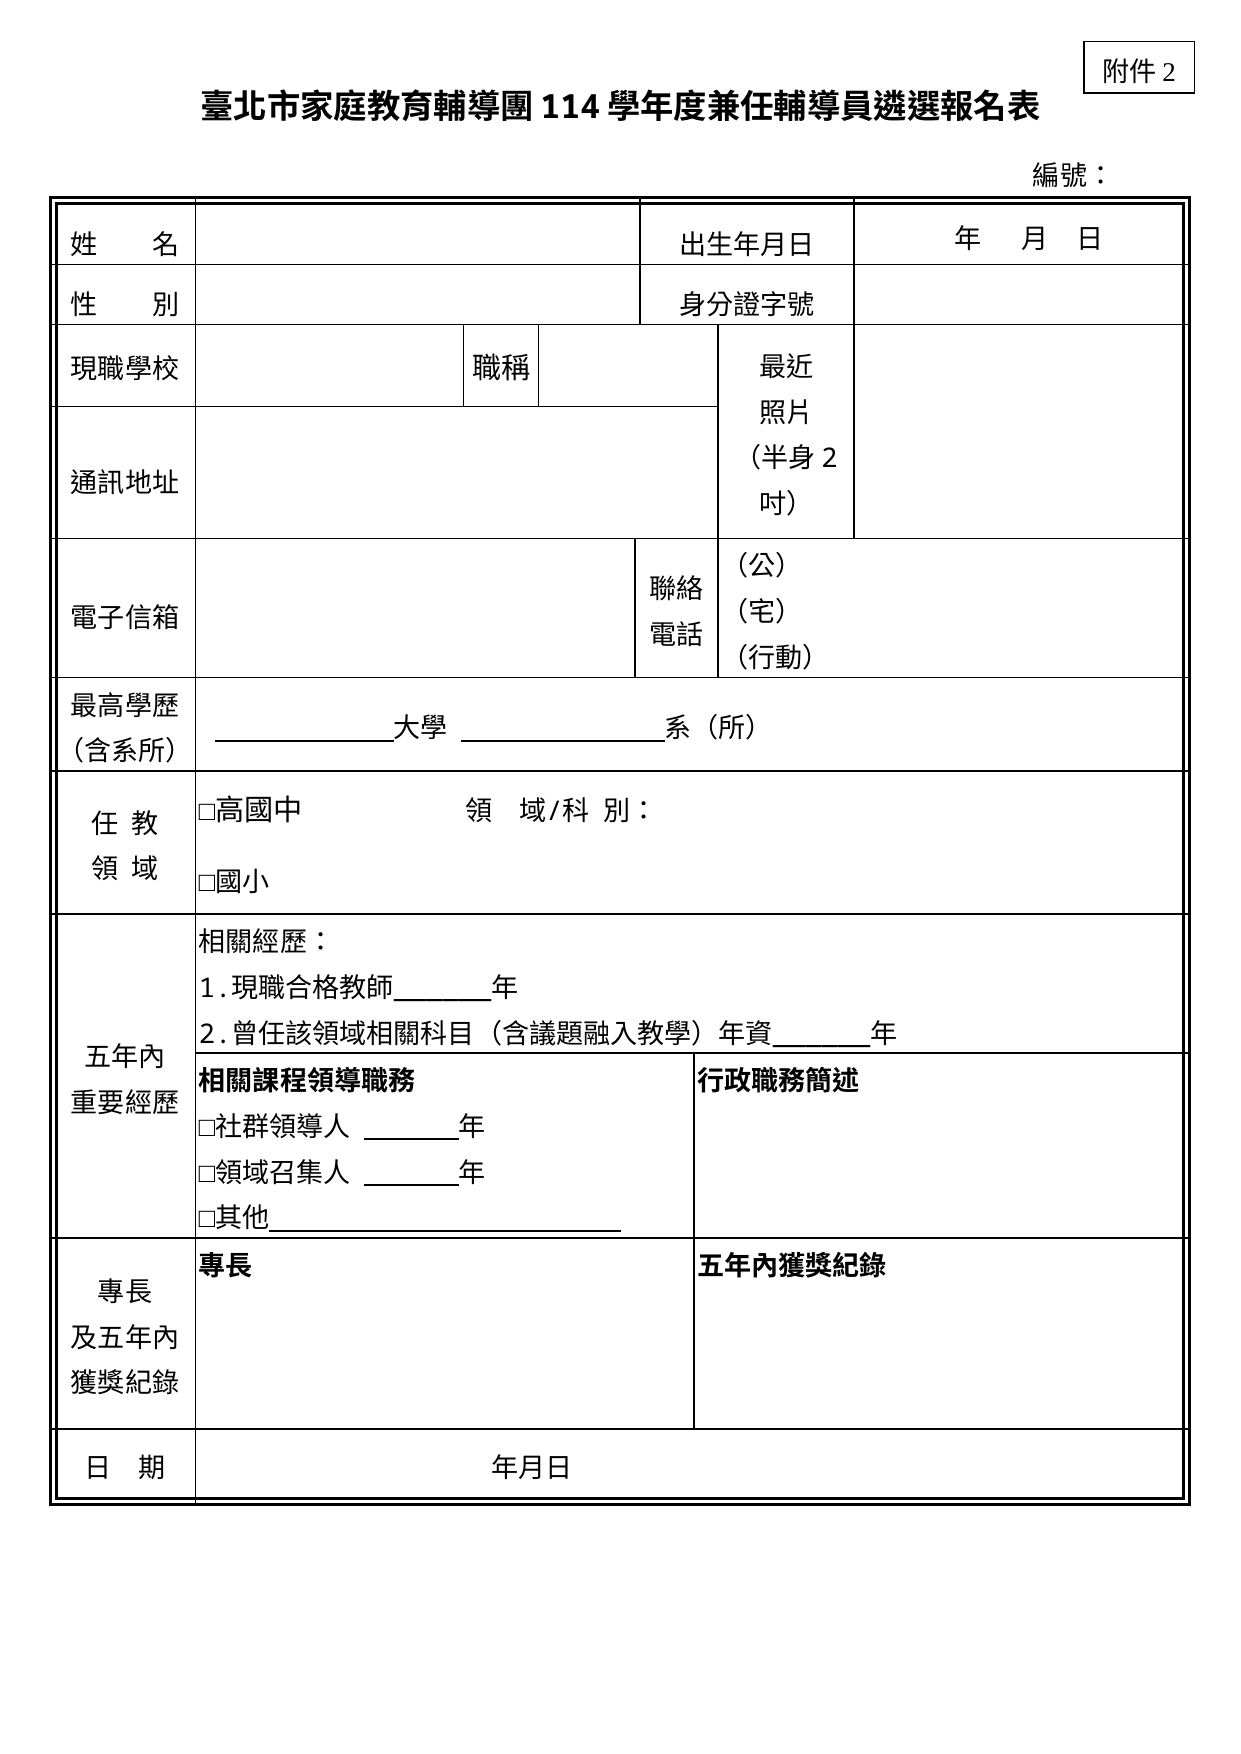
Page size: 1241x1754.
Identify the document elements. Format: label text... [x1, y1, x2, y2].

table_cell 通訊地址 [58, 407, 195, 538]
table_cell 年月日 [196, 1430, 1182, 1497]
table_cell 五年內獲獎紀錄 [695, 1239, 1182, 1428]
table_header 出生年月日 [641, 205, 853, 263]
table_cell 性 別 [58, 265, 195, 323]
table_cell [196, 407, 717, 538]
table_cell □高國中 領 域/科 別： □國小 [196, 772, 1182, 913]
table_header 年 月 日 [855, 199, 1186, 263]
table_cell 專長 及五年內 獲獎紀錄 [58, 1239, 195, 1428]
text 附件2 [1099, 50, 1178, 85]
table_cell [855, 265, 1182, 323]
text 臺北市家庭教育輔導團114學年度兼任輔導員遴選報名表 [106, 75, 1134, 129]
table_cell （公） （宅） （行動） [719, 539, 1182, 677]
table_cell 現職學校 [58, 325, 195, 406]
table_cell 身分證字號 [641, 265, 853, 323]
table_cell 最高學歷 （含系所） [58, 678, 195, 770]
table_cell 相關經歷： 1.現職合格教師______年 2.曾任該領域相關科目（含議題融入教學）年資______年 [196, 915, 1182, 1052]
table_cell 日 期 [58, 1430, 195, 1497]
table_cell 聯絡電話 [636, 539, 717, 677]
table_header [196, 205, 639, 263]
table_cell 電子信箱 [58, 539, 195, 677]
text 臺北市家庭教育輔導團114學年度兼任輔導員遴選報名表 [1085, 42, 1194, 92]
table_cell 職稱 [464, 325, 538, 406]
table_cell 任 教 領 域 [58, 772, 195, 913]
table_cell [196, 325, 463, 406]
text 編號： [106, 142, 1134, 196]
table_cell 行政職務簡述 [695, 1054, 1182, 1237]
table_cell 相關課程領導職務 □社群領導人 年 □領域召集人 年 □其他 [196, 1054, 693, 1237]
table_cell [196, 265, 639, 323]
table_cell [855, 325, 1182, 538]
table_header 姓 名 [54, 199, 195, 263]
table_cell 專長 [196, 1239, 693, 1428]
table_cell 五年內 重要經歷 [58, 915, 195, 1237]
table_cell [196, 539, 634, 677]
table_cell 大學 系（所） [196, 678, 1182, 770]
table_cell 最近 照片 （半身2吋） [719, 325, 853, 538]
table_cell [539, 325, 717, 406]
